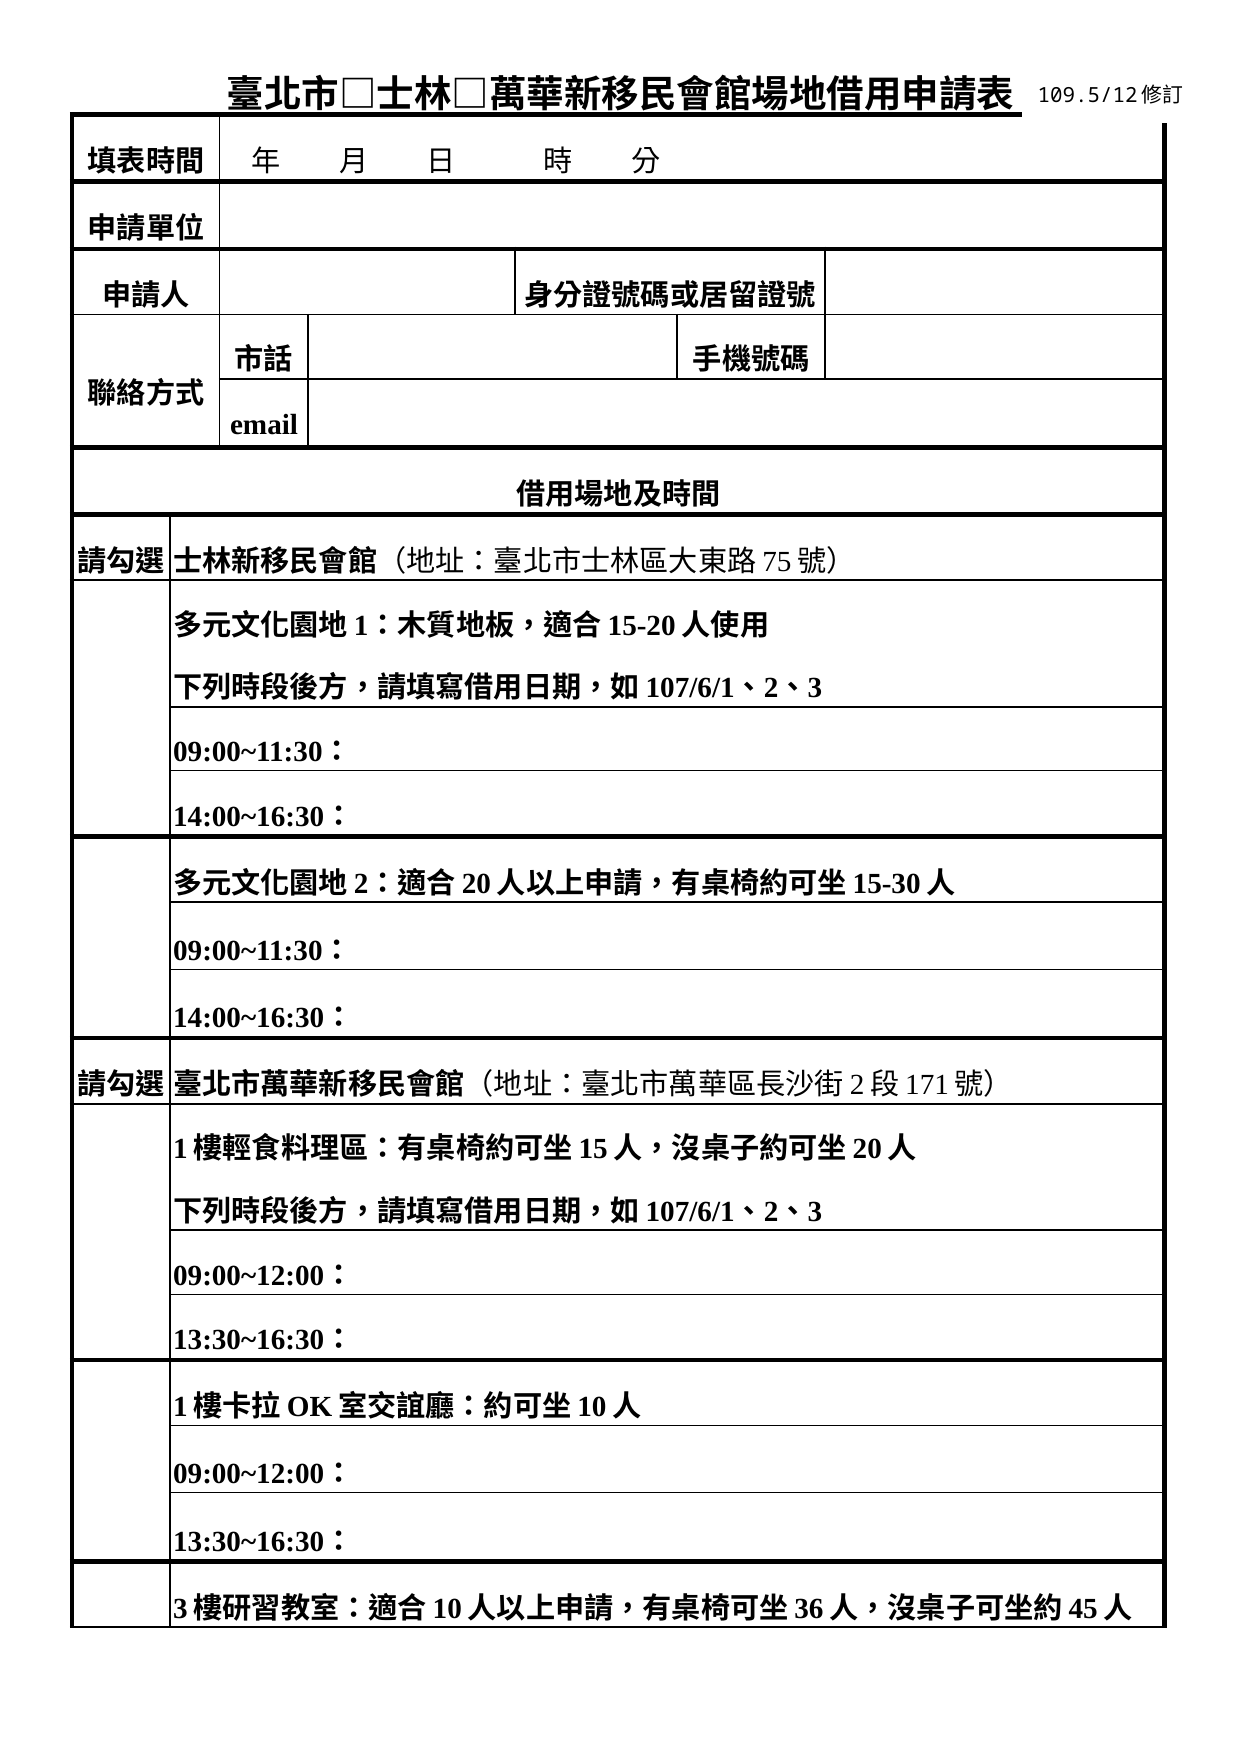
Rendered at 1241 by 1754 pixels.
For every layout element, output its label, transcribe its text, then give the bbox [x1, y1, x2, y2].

text 109.5/12修訂 [1037, 78, 1187, 108]
table_cell 09:00~12:00： [171, 1231, 1162, 1293]
table_cell 14:00~16:30： [171, 970, 1162, 1036]
table_cell 1樓輕食料理區：有桌椅約可坐15人，沒桌子約可坐20人 下列時段後方，請填寫借用日期，如107/6/1、2、3 [171, 1105, 1162, 1229]
table_cell 身分證號碼或居留證號 [516, 251, 824, 314]
table_cell 09:00~11:30： [171, 903, 1162, 968]
table_cell 請勾選 [74, 517, 169, 579]
text 臺北市□士林□萬華新移民會館場地借用申請表 [187, 50, 1202, 123]
table_cell [74, 839, 169, 1036]
table_cell 多元文化園地2：適合20人以上申請，有桌椅約可坐15-30人 [171, 839, 1162, 901]
table_cell 借用場地及時間 [74, 450, 1162, 512]
table_header 年 月 日 時 分 [220, 117, 1162, 179]
table_cell 聯絡方式 [74, 315, 219, 445]
table_cell [220, 251, 514, 314]
table_cell [74, 1105, 169, 1357]
table_cell [309, 315, 676, 378]
table_cell 申請人 [74, 251, 219, 314]
table_cell [826, 315, 1162, 378]
table_cell 1樓卡拉OK室交誼廳：約可坐10人 [171, 1362, 1162, 1425]
table_cell 市話 [220, 315, 307, 378]
table_header 填表時間 [74, 117, 219, 179]
table_cell [74, 581, 169, 834]
table_cell 請勾選 [74, 1040, 169, 1103]
table_cell 多元文化園地1：木質地板，適合15-20人使用 下列時段後方，請填寫借用日期，如107/6/1、2、3 [171, 581, 1162, 706]
table_cell 13:30~16:30： [171, 1295, 1162, 1357]
table_cell 13:30~16:30： [171, 1493, 1162, 1559]
table_cell 申請單位 [74, 184, 219, 247]
table_cell 手機號碼 [678, 315, 824, 378]
table_cell 士林新移民會館（地址：臺北市士林區大東路75號） [171, 517, 1162, 579]
table_cell [220, 184, 1162, 247]
table_cell 09:00~12:00： [171, 1426, 1162, 1492]
table_cell 14:00~16:30： [171, 771, 1162, 834]
table_cell [309, 380, 1162, 445]
table_cell 3樓研習教室：適合10人以上申請，有桌椅可坐36人，沒桌子可坐約45人 [171, 1564, 1162, 1626]
table_cell 臺北市萬華新移民會館（地址：臺北市萬華區長沙街2段171號） [171, 1040, 1162, 1103]
table_cell 09:00~11:30： [171, 708, 1162, 770]
table_cell [74, 1564, 169, 1626]
table_cell email [220, 380, 307, 445]
table_cell [74, 1362, 169, 1559]
table_cell [826, 251, 1162, 314]
